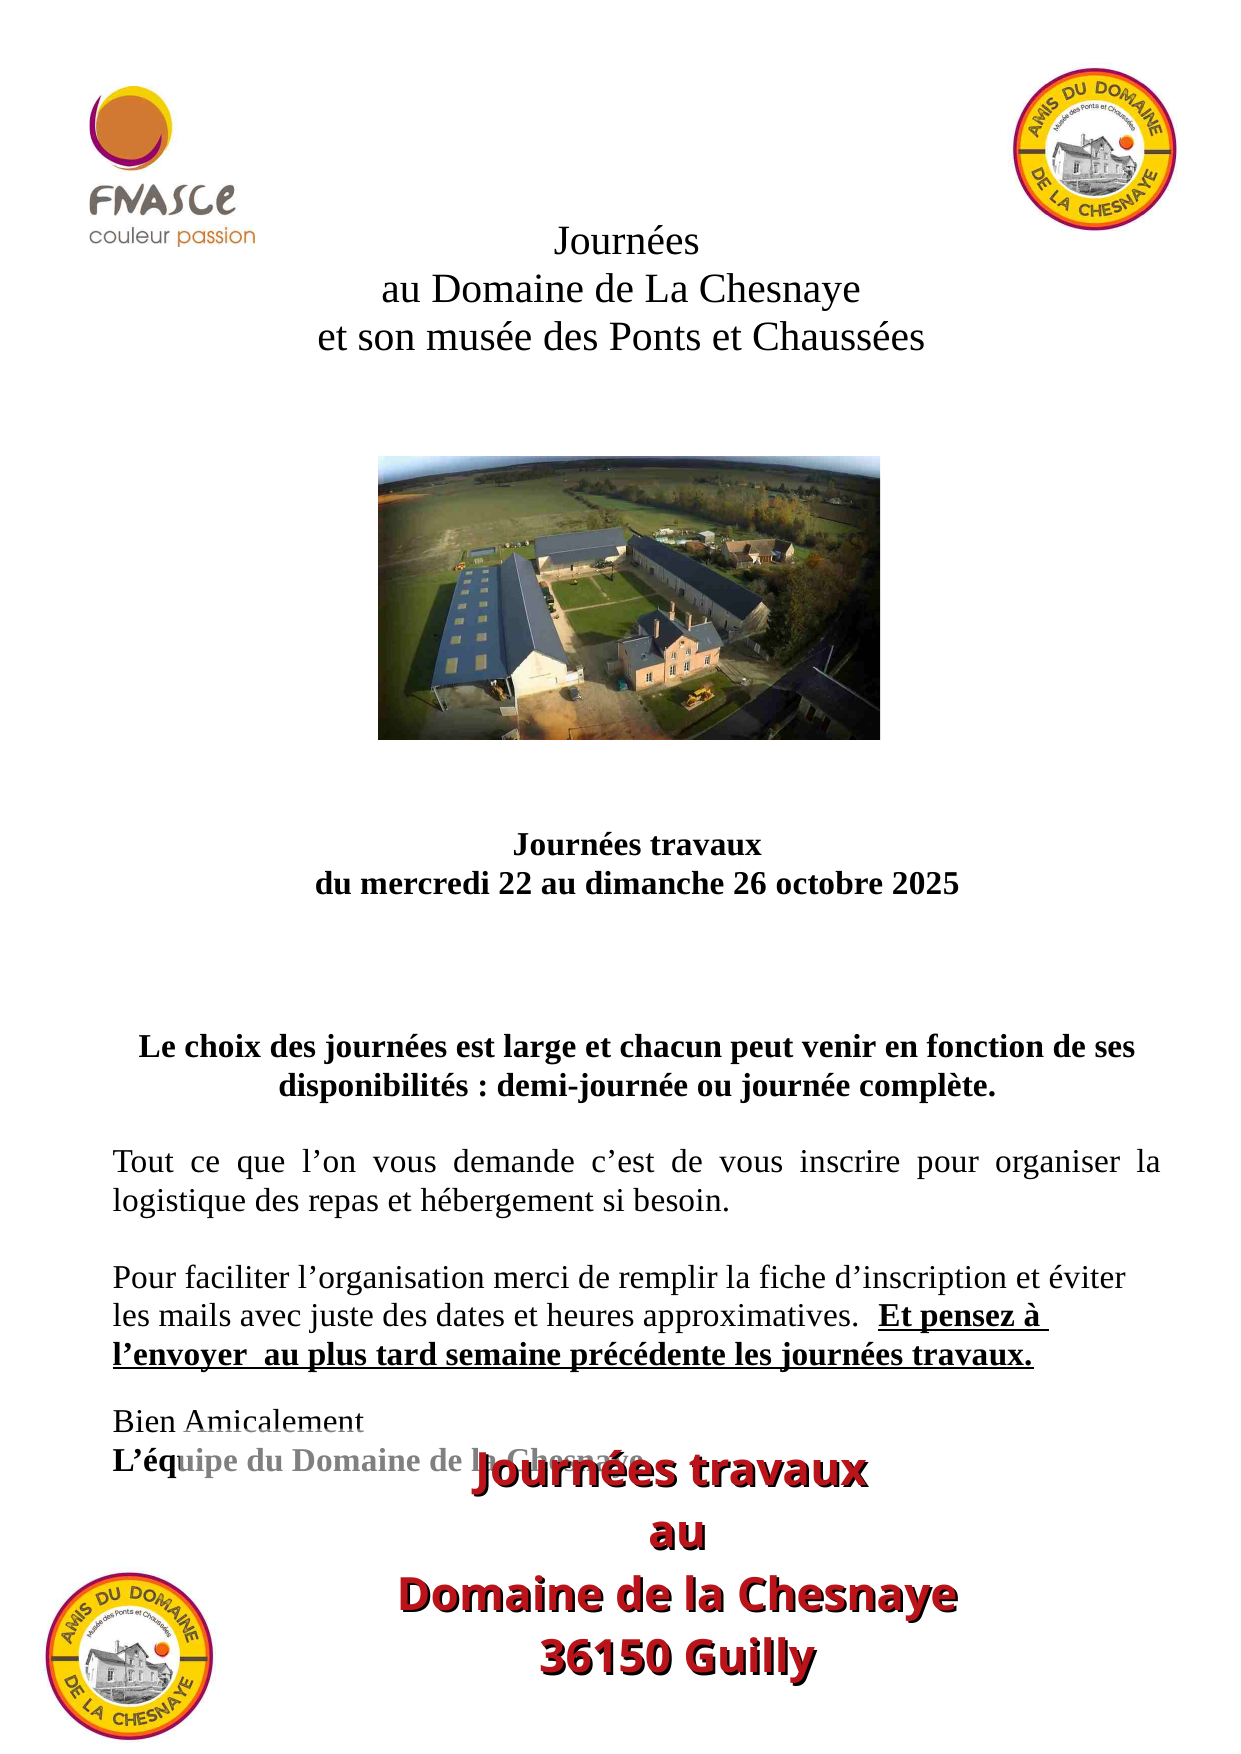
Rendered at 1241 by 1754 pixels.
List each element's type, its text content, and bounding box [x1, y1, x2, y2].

text Journées [293, 216, 960, 264]
text L’équipe du Domaine de la Chesnaye [112, 1439, 179, 1478]
text Bien Amicalement [112, 1401, 1160, 1439]
picture [31, 1558, 227, 1754]
text Le choix des journées est large et chacun peut venir en fonction de ses disponibilités : demi-journée ou journée complète. [112, 1026, 1162, 1103]
text Pour faciliter l’organisation merci de remplir la fiche d’inscription et éviter les mails avec juste des dates et heures approximatives. Et pensez à l’envoyer au plus tard semaine précédente les journées travaux. [112, 1257, 1160, 1372]
picture [999, 54, 1190, 244]
text Tout ce que l’on vous demande c’est de vous inscrire pour organiser la logistique des repas et hébergement si besoin. [112, 1141, 1162, 1218]
text du mercredi 22 au dimanche 26 octobre 2025 [112, 863, 1162, 901]
text Journées travaux [112, 824, 1162, 863]
text au Domaine de La Chesnaye [293, 264, 960, 312]
text et son musée des Ponts et Chaussées [293, 312, 960, 360]
picture [378, 456, 881, 740]
picture [89, 86, 255, 247]
